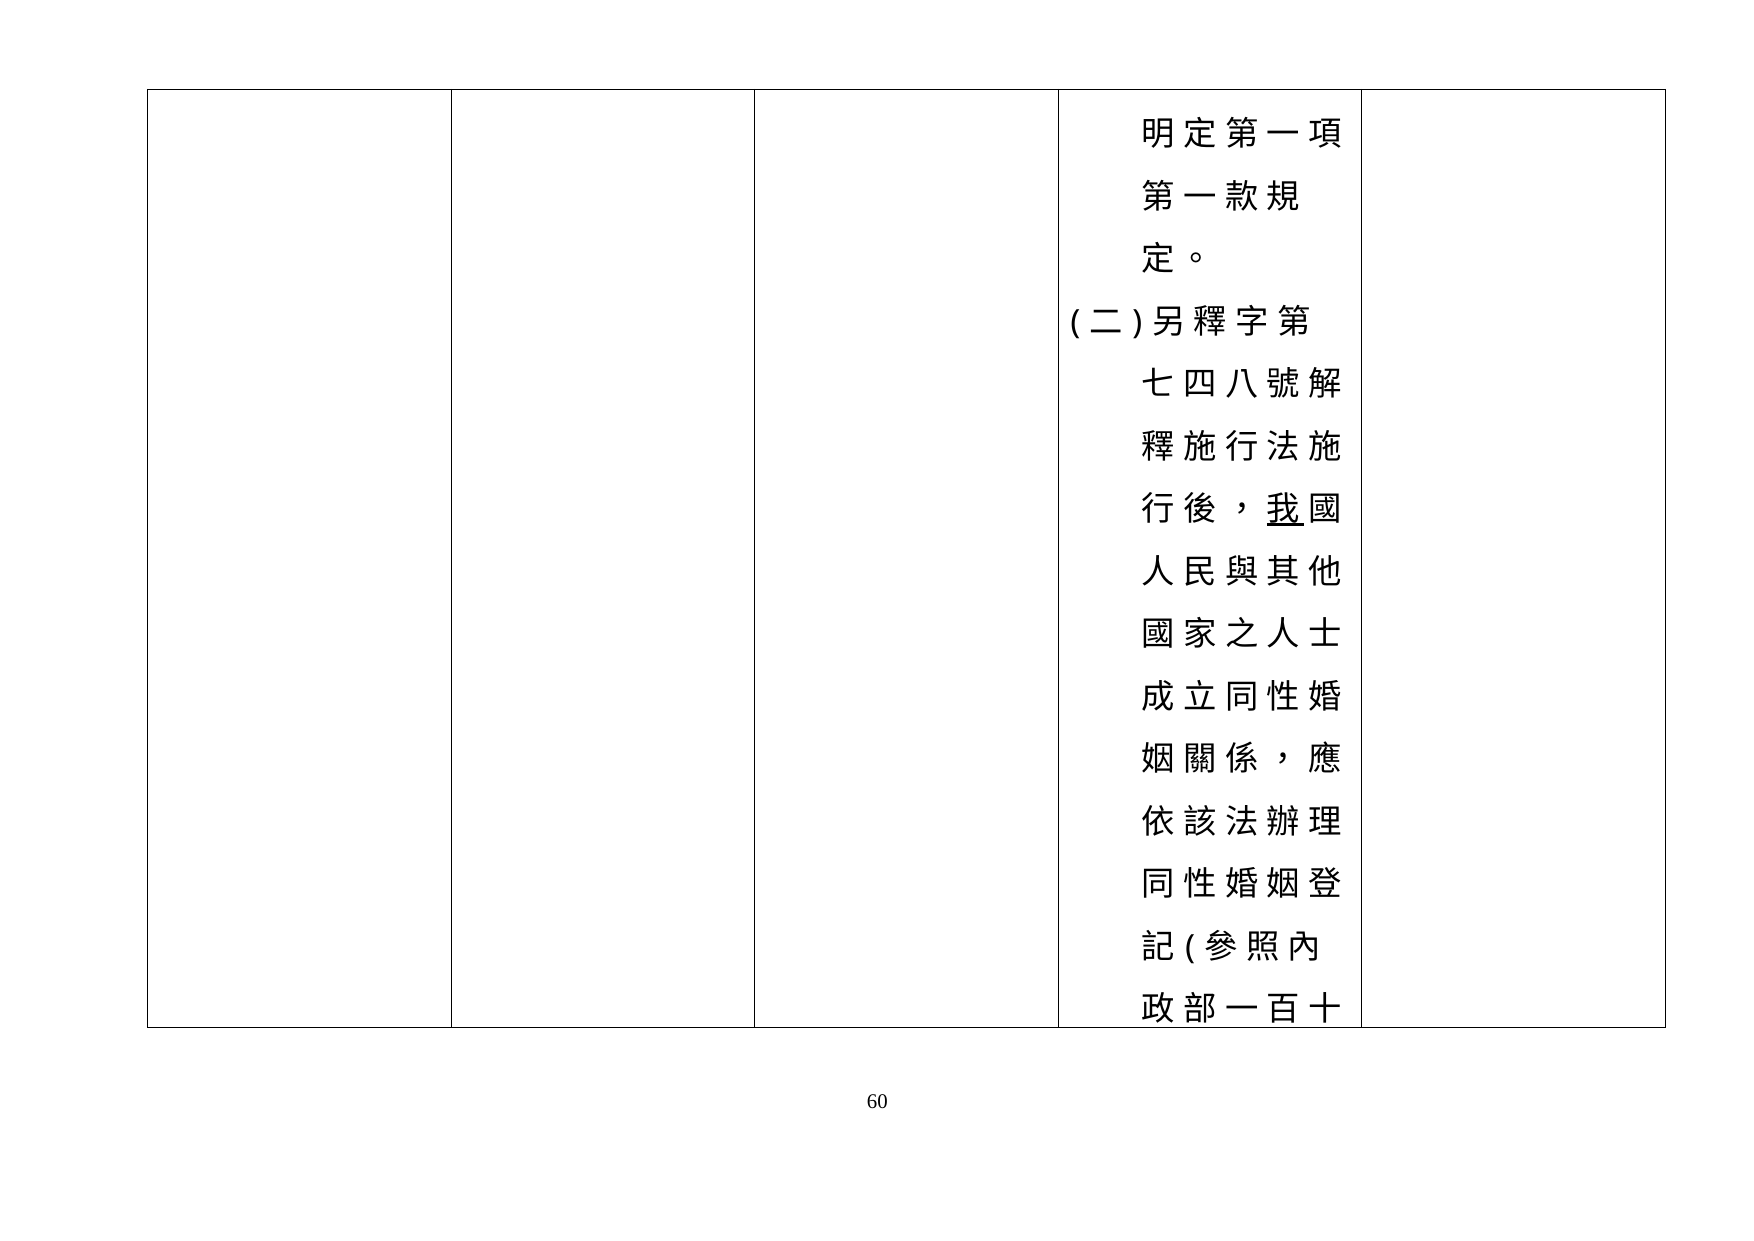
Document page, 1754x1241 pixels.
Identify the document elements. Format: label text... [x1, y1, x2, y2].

table_cell 明定第一項第一款規定。 (二)另釋字第七四八號解釋施行法施行後，我國人民與其他國家之人士成立同性婚姻關係，應依該法辦理同性婚姻登記(參照內政部一百十 [1059, 90, 1361, 1027]
table_cell [1362, 90, 1665, 1027]
table_cell [148, 90, 451, 1027]
table_cell [755, 90, 1058, 1027]
table_cell [452, 90, 754, 1027]
